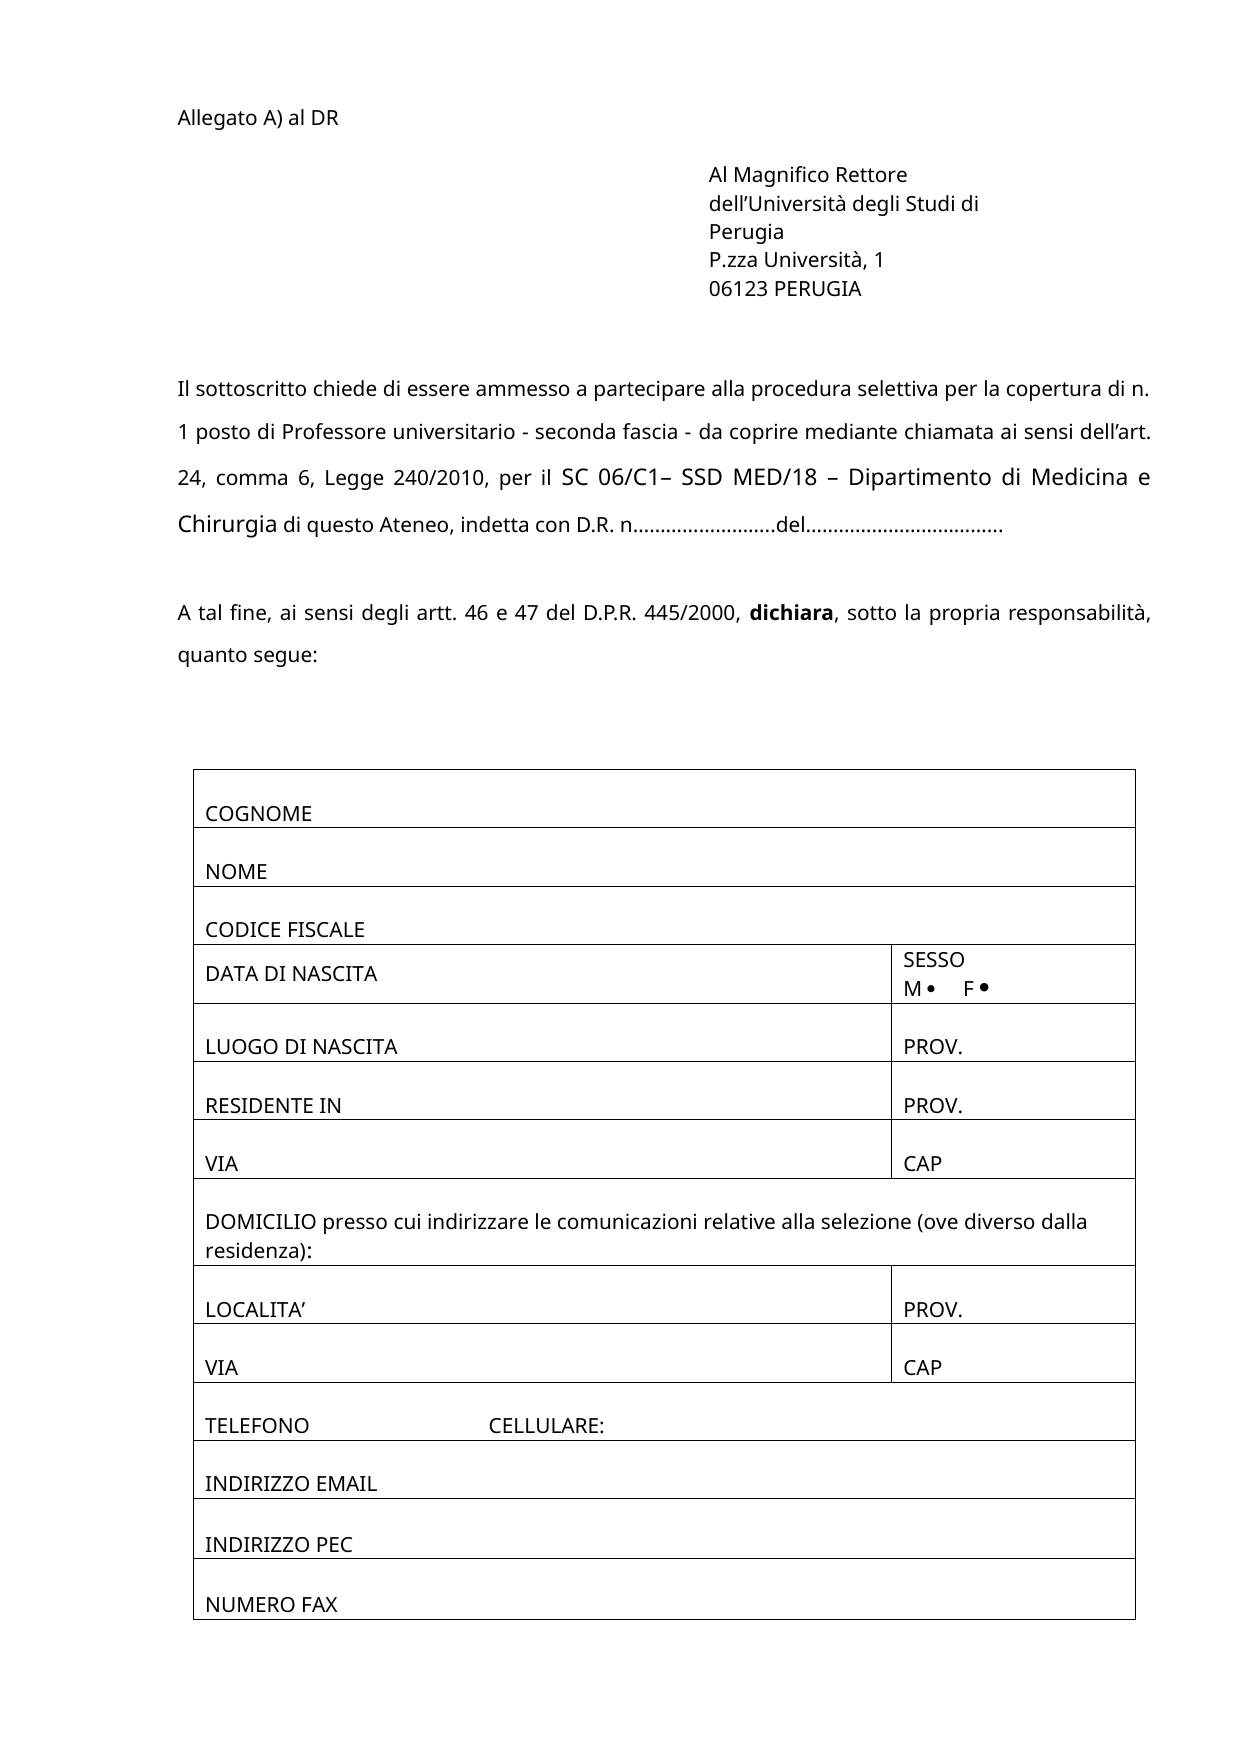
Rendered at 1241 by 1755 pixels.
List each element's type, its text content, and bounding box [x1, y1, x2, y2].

table_header COGNOME [194, 770, 1135, 827]
table_cell LUOGO DI NASCITA [194, 1004, 891, 1061]
table_cell SESSO M  F  [892, 945, 1135, 1003]
table_cell CAP [892, 1324, 1135, 1382]
text Il sottoscritto chiede di essere ammesso a partecipare alla procedura selettiva per la copertura di n. 1 posto di Professore universitario - seconda fascia - da coprire mediante chiamata ai sensi dell’art. 24, comma 6, Legge 240/2010, per il SC 06/C1– SSD MED/18 – Dipartimento di Medicina e Chirurgia di questo Ateneo, indetta con D.R. n……………………..del……………………………... [177, 374, 1152, 539]
text dell’Università degli Studi di [177, 189, 1094, 217]
table_cell PROV. [892, 1004, 1135, 1061]
table_cell DATA DI NASCITA [194, 945, 891, 1003]
table_cell CODICE FISCALE [194, 887, 1135, 944]
table_cell PROV. [892, 1062, 1135, 1119]
text A tal fine, ai sensi degli artt. 46 e 47 del D.P.R. 445/2000, dichiara, sotto la propria responsabilità, quanto segue: [177, 598, 1152, 669]
table_cell CAP [892, 1120, 1135, 1177]
subtitle Allegato A) al DR [177, 103, 1094, 132]
table_cell DOMICILIO presso cui indirizzare le comunicazioni relative alla selezione (ove diverso dalla residenza): [194, 1179, 1135, 1265]
text Al Magnifico Rettore [177, 160, 1094, 189]
table_cell INDIRIZZO EMAIL [194, 1441, 1135, 1498]
table_cell VIA [194, 1324, 891, 1382]
table_cell NOME [194, 828, 1135, 886]
table_cell RESIDENTE IN [194, 1062, 891, 1119]
table_cell INDIRIZZO PEC [194, 1499, 1135, 1558]
text Perugia [177, 217, 1094, 246]
table_cell LOCALITA’ [194, 1266, 891, 1323]
table_cell PROV. [892, 1266, 1135, 1323]
table_cell TELEFONO CELLULARE: [194, 1383, 1135, 1440]
text P.zza Università, 1 [177, 246, 1094, 274]
text 06123 PERUGIA [177, 274, 1094, 302]
table_cell NUMERO FAX [194, 1559, 1135, 1618]
table_cell VIA [194, 1120, 891, 1177]
